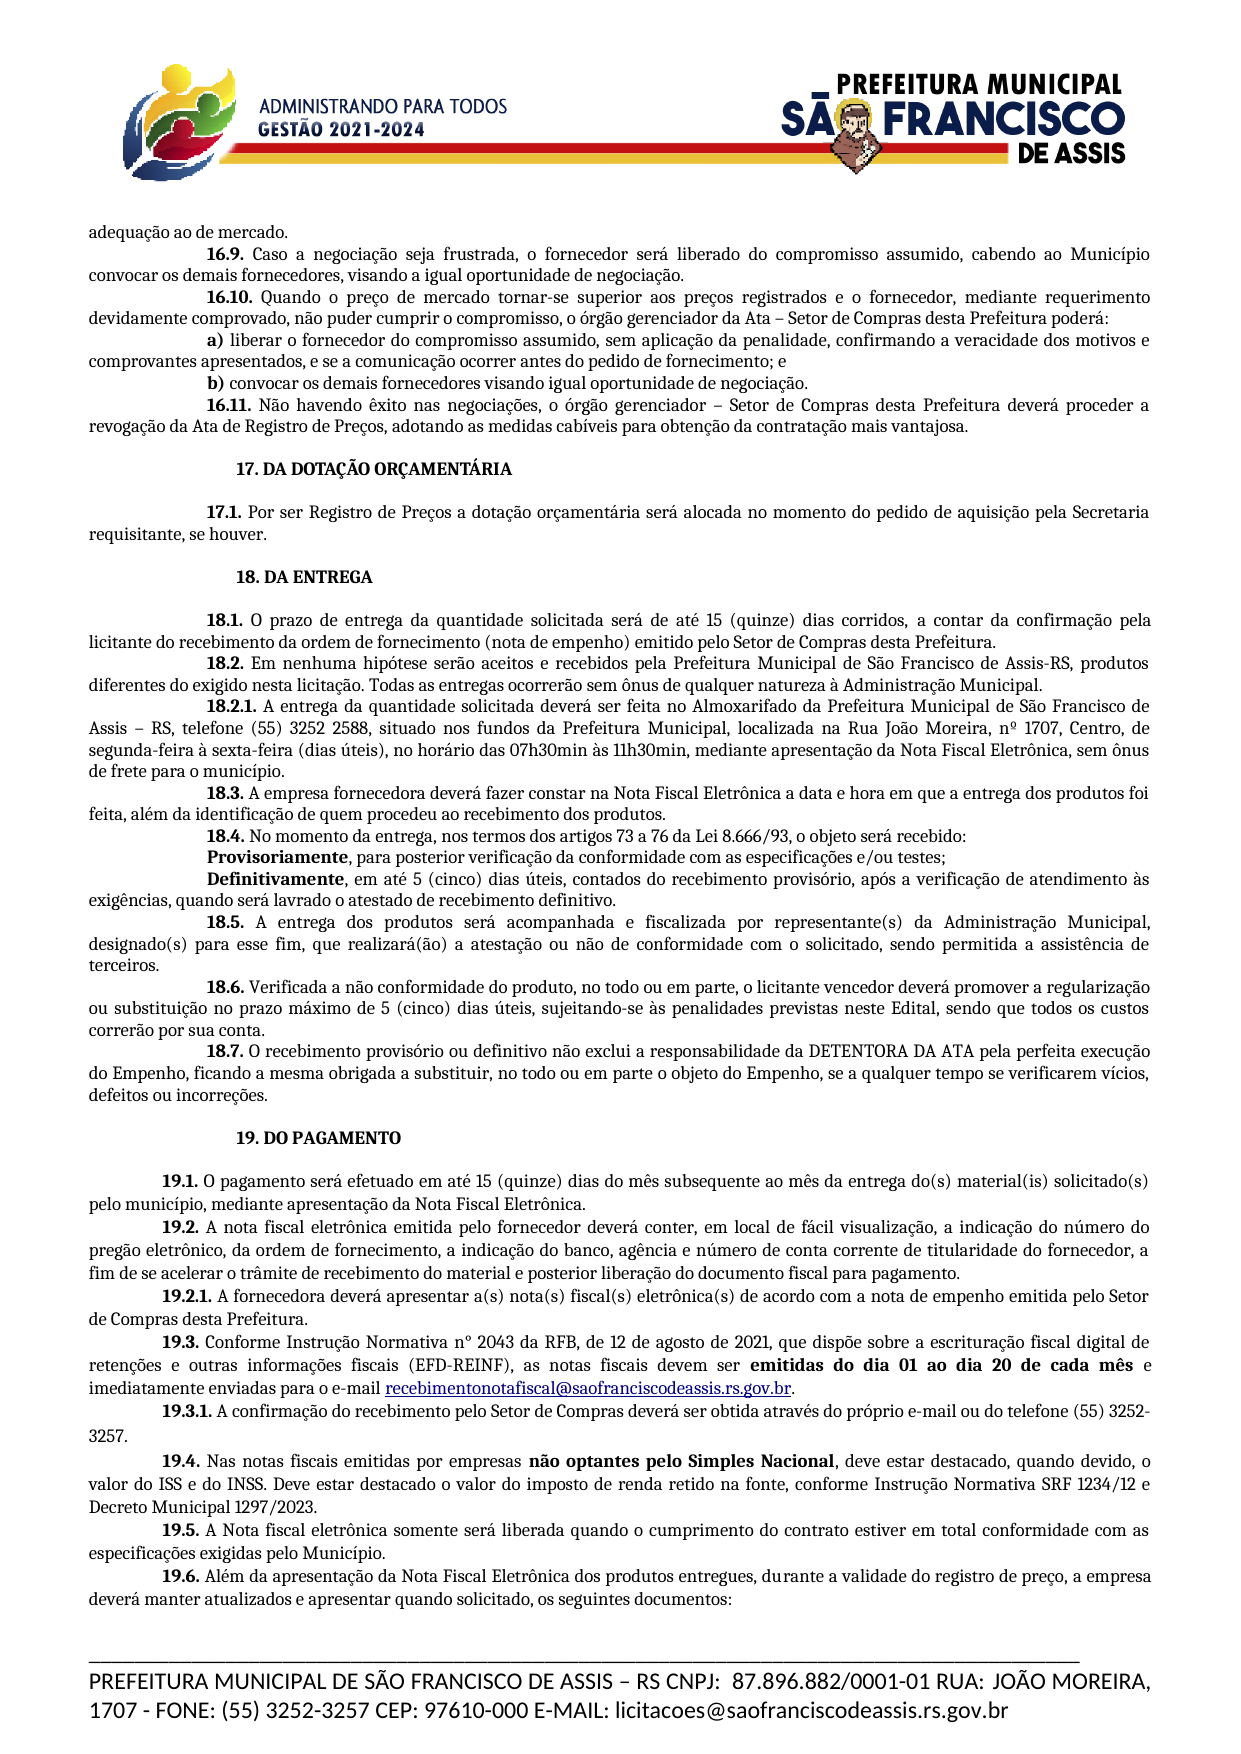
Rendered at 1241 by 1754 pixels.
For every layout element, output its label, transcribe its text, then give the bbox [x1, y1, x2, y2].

text 19.2. A nota fiscal eletrônica emitida pelo fornecedor deverá conter, em local de fácil visualização, a indicação do número do pregão eletrônico, da ordem de fornecimento, a indicação do banco, agência e número de conta corrente de titularidade do fornecedor, a fim de se acelerar o trâmite de recebimento do material e posterior liberação do documento fiscal para pagamento. [89, 1216, 1152, 1284]
text adequação ao de mercado. [89, 222, 1152, 243]
text 18.2.1. A entrega da quantidade solicitada deverá ser feita no Almoxarifado da Prefeitura Municipal de São Francisco de Assis – RS, telefone (55) 3252 2588, situado nos fundos da Prefeitura Municipal, localizada na Rua João Moreira, nº 1707, Centro, de segunda-feira à sexta-feira (dias úteis), no horário das 07h30min às 11h30min, mediante apresentação da Nota Fiscal Eletrônica, sem ônus de frete para o município. [89, 696, 1152, 782]
text 16.9. Caso a negociação seja frustrada, o fornecedor será liberado do compromisso assumido, cabendo ao Município convocar os demais fornecedores, visando a igual oportunidade de negociação. [89, 243, 1152, 286]
text 18.5. A entrega dos produtos será acompanhada e fiscalizada por representante(s) da Administração Municipal, designado(s) para esse fim, que realizará(ão) a atestação ou não de conformidade com o solicitado, sendo permitida a assistência de terceiros. [89, 912, 1152, 976]
text Definitivamente, em até 5 (cinco) dias úteis, contados do recebimento provisório, após a verificação de atendimento às exigências, quando será lavrado o atestado de recebimento definitivo. [89, 868, 1152, 912]
text 19.3. Conforme Instrução Normativa n° 2043 da RFB, de 12 de agosto de 2021, que dispõe sobre a escrituração fiscal digital de retenções e outras informações fiscais (EFD-REINF), as notas fiscais devem ser emitidas do dia 01 ao dia 20 de cada mês e imediatamente enviadas para o e-mail recebimentonotafiscal@saofranciscodeassis.rs.gov.br. [89, 1331, 1152, 1399]
text 16.11. Não havendo êxito nas negociações, o órgão gerenciador – Setor de Compras desta Prefeitura deverá proceder a revogação da Ata de Registro de Preços, adotando as medidas cabíveis para obtenção da contratação mais vantajosa. [89, 394, 1152, 437]
text 18.7. O recebimento provisório ou definitivo não exclui a responsabilidade da DETENTORA DA ATA pela perfeita execução do Empenho, ficando a mesma obrigada a substituir, no todo ou em parte o objeto do Empenho, se a qualquer tempo se verificarem vícios, defeitos ou incorreções. [89, 1041, 1152, 1106]
text 16.10. Quando o preço de mercado tornar-se superior aos preços registrados e o fornecedor, mediante requerimento devidamente comprovado, não puder cumprir o compromisso, o órgão gerenciador da Ata – Setor de Compras desta Prefeitura poderá: [89, 286, 1152, 329]
text 19.1. O pagamento será efetuado em até 15 (quinze) dias do mês subsequente ao mês da entrega do(s) material(is) solicitado(s) pelo município, mediante apresentação da Nota Fiscal Eletrônica. [89, 1170, 1152, 1215]
text 19.2.1. A fornecedora deverá apresentar a(s) nota(s) fiscal(s) eletrônica(s) de acordo com a nota de empenho emitida pelo Setor de Compras desta Prefeitura. [89, 1285, 1152, 1330]
text 18.6. Verificada a não conformidade do produto, no todo ou em parte, o licitante vencedor deverá promover a regularização ou substituição no prazo máximo de 5 (cinco) dias úteis, sujeitando-se às penalidades previstas neste Edital, sendo que todos os custos correrão por sua conta. [89, 976, 1152, 1041]
text Provisoriamente, para posterior verificação da conformidade com as especificações e/ou testes; [89, 847, 1152, 868]
text 19.4. Nas notas fiscais emitidas por empresas não optantes pelo Simples Nacional, deve estar destacado, quando devido, o valor do ISS e do INSS. Deve estar destacado o valor do imposto de renda retido na fonte, conforme Instrução Normativa SRF 1234/12 e Decreto Municipal 1297/2023. [89, 1450, 1152, 1518]
text 17.1. Por ser Registro de Preços a dotação orçamentária será alocada no momento do pedido de aquisição pela Secretaria requisitante, se houver. [89, 502, 1152, 545]
text 19.3.1. A confirmação do recebimento pelo Setor de Compras deverá ser obtida através do próprio e-mail ou do telefone (55) 3252-3257. [89, 1401, 1152, 1447]
text 18.3. A empresa fornecedora deverá fazer constar na Nota Fiscal Eletrônica a data e hora em que a entrega dos produtos foi feita, além da identificação de quem procedeu ao recebimento dos produtos. [89, 782, 1152, 825]
text 18. DA ENTREGA [89, 567, 1152, 588]
text 18.2. Em nenhuma hipótese serão aceitos e recebidos pela Prefeitura Municipal de São Francisco de Assis-RS, produtos diferentes do exigido nesta licitação. Todas as entregas ocorrerão sem ônus de qualquer natureza à Administração Municipal. [89, 653, 1152, 696]
text 18.1. O prazo de entrega da quantidade solicitada será de até 15 (quinze) dias corridos, a contar da confirmação pela licitante do recebimento da ordem de fornecimento (nota de empenho) emitido pelo Setor de Compras desta Prefeitura. [89, 610, 1152, 653]
text 18.4. No momento da entrega, nos termos dos artigos 73 a 76 da Lei 8.666/93, o objeto será recebido: [89, 825, 1152, 847]
text 17. DA DOTAÇÃO ORÇAMENTÁRIA [89, 459, 1152, 480]
text 19.5. A Nota fiscal eletrônica somente será liberada quando o cumprimento do contrato estiver em total conformidade com as especificações exigidas pelo Município. [89, 1519, 1152, 1564]
text 19. DO PAGAMENTO [89, 1127, 1152, 1149]
text 19.6. Além da apresentação da Nota Fiscal Eletrônica dos produtos entregues, durante a validade do registro de preço, a empresa deverá manter atualizados e apresentar quando solicitado, os seguintes documentos: [89, 1565, 1152, 1610]
text b) convocar os demais fornecedores visando igual oportunidade de negociação. [89, 372, 1152, 394]
text a) liberar o fornecedor do compromisso assumido, sem aplicação da penalidade, confirmando a veracidade dos motivos e comprovantes apresentados, e se a comunicação ocorrer antes do pedido de fornecimento; e [89, 329, 1152, 372]
